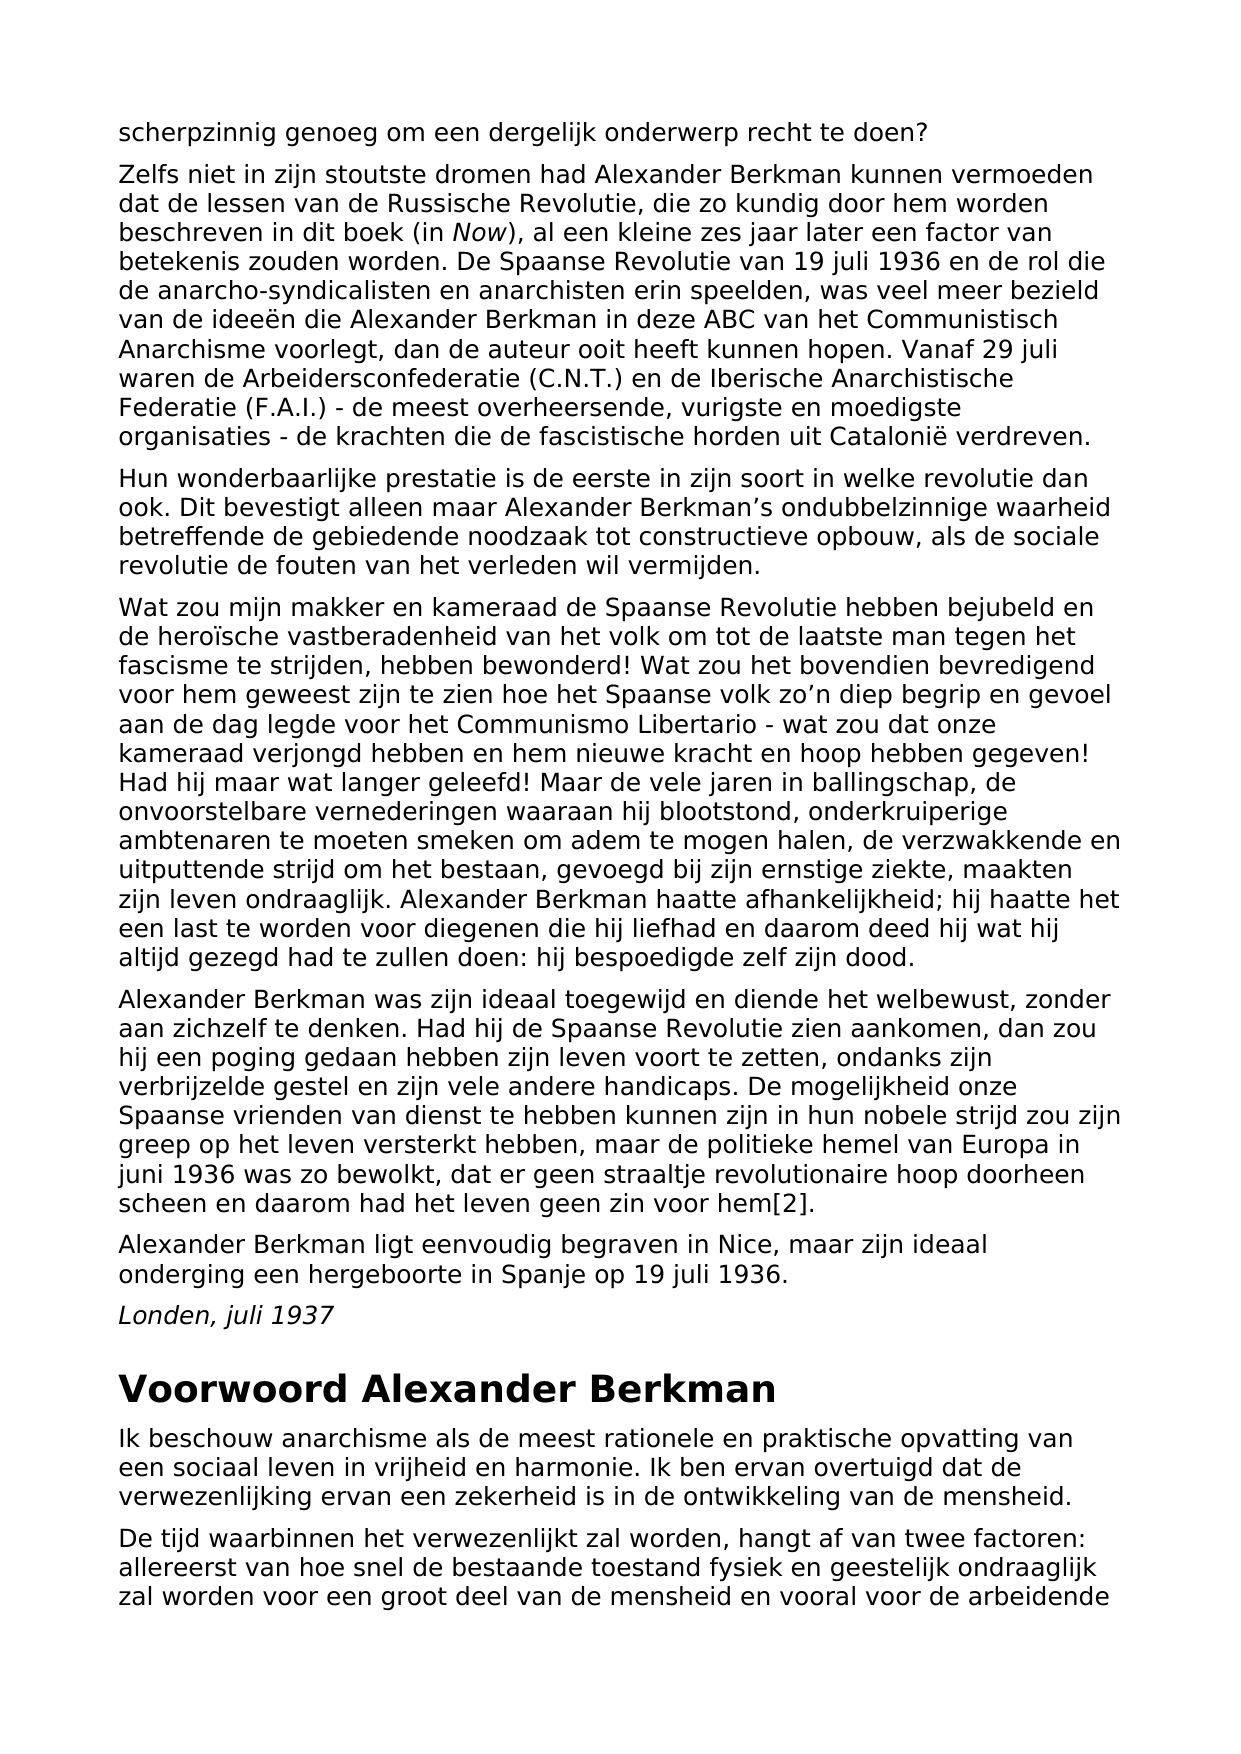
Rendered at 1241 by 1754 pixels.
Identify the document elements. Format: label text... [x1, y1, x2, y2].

text Alexander Berkman ligt eenvoudig begraven in Nice, maar zijn ideaal onderging een hergeboorte in Spanje op 19 juli 1936. [118, 1231, 1122, 1289]
subtitle Voorwoord Alexander Berkman [118, 1368, 1122, 1412]
text Ik beschouw anarchisme als de meest rationele en praktische opvatting van een sociaal leven in vrijheid en harmonie. Ik ben ervan overtuigd dat de verwezenlijking ervan een zekerheid is in de ontwikkeling van de mensheid. [118, 1424, 1122, 1512]
text De tijd waarbinnen het verwezenlijkt zal worden, hangt af van twee factoren: allereerst van hoe snel de bestaande toestand fysiek en geestelijk ondraaglijk zal worden voor een groot deel van de mensheid en vooral voor de arbeidende [118, 1524, 1122, 1612]
text Londen, juli 1937 [118, 1301, 1122, 1331]
text Alexander Berkman was zijn ideaal toegewijd en diende het welbewust, zonder aan zichzelf te denken. Had hij de Spaanse Revolutie zien aankomen, dan zou hij een poging gedaan hebben zijn leven voort te zetten, ondanks zijn verbrijzelde gestel en zijn vele andere handicaps. De mogelijkheid onze Spaanse vrienden van dienst te hebben kunnen zijn in hun nobele strijd zou zijn greep op het leven versterkt hebben, maar de politieke hemel van Europa in juni 1936 was zo bewolkt, dat er geen straaltje revolutionaire hoop doorheen scheen en daarom had het leven geen zin voor hem[2]. [118, 985, 1122, 1218]
text Hun wonderbaarlijke prestatie is de eerste in zijn soort in welke revolutie dan ook. Dit bevestigt alleen maar Alexander Berkman’s ondubbelzinnige waarheid betreffende de gebiedende noodzaak tot constructieve opbouw, als de sociale revolutie de fouten van het verleden wil vermijden. [118, 464, 1122, 581]
text Wat zou mijn makker en kameraad de Spaanse Revolutie hebben bejubeld en de heroïsche vastberadenheid van het volk om tot de laatste man tegen het fascisme te strijden, hebben bewonderd! Wat zou het bovendien bevredigend voor hem geweest zijn te zien hoe het Spaanse volk zo’n diep begrip en gevoel aan de dag legde voor het Communismo Libertario - wat zou dat onze kameraad verjongd hebben en hem nieuwe kracht en hoop hebben gegeven! Had hij maar wat langer geleefd! Maar de vele jaren in ballingschap, de onvoorstelbare vernederingen waaraan hij blootstond, onderkruiperige ambtenaren te moeten smeken om adem te mogen halen, de verzwakkende en uitputtende strijd om het bestaan, gevoegd bij zijn ernstige ziekte, maakten zijn leven ondraaglijk. Alexander Berkman haatte afhankelijkheid; hij haatte het een last te worden voor diegenen die hij liefhad en daarom deed hij wat hij altijd gezegd had te zullen doen: hij bespoedigde zelf zijn dood. [118, 593, 1122, 972]
text scherpzinnig genoeg om een dergelijk onderwerp recht te doen? [118, 118, 1122, 147]
text Zelfs niet in zijn stoutste dromen had Alexander Berkman kunnen vermoeden dat de lessen van de Russische Revolutie, die zo kundig door hem worden beschreven in dit boek (in Now), al een kleine zes jaar later een factor van betekenis zouden worden. De Spaanse Revolutie van 19 juli 1936 en de rol die de anarcho-syndicalisten en anarchisten erin speelden, was veel meer bezield van de ideeën die Alexander Berkman in deze ABC van het Communistisch Anarchisme voorlegt, dan de auteur ooit heeft kunnen hopen. Vanaf 29 juli waren de Arbeidersconfederatie (C.N.T.) en de Iberische Anarchistische Federatie (F.A.I.) - de meest overheersende, vurigste en moedigste organisaties - de krachten die de fascistische horden uit Catalonië verdreven. [118, 160, 1122, 451]
